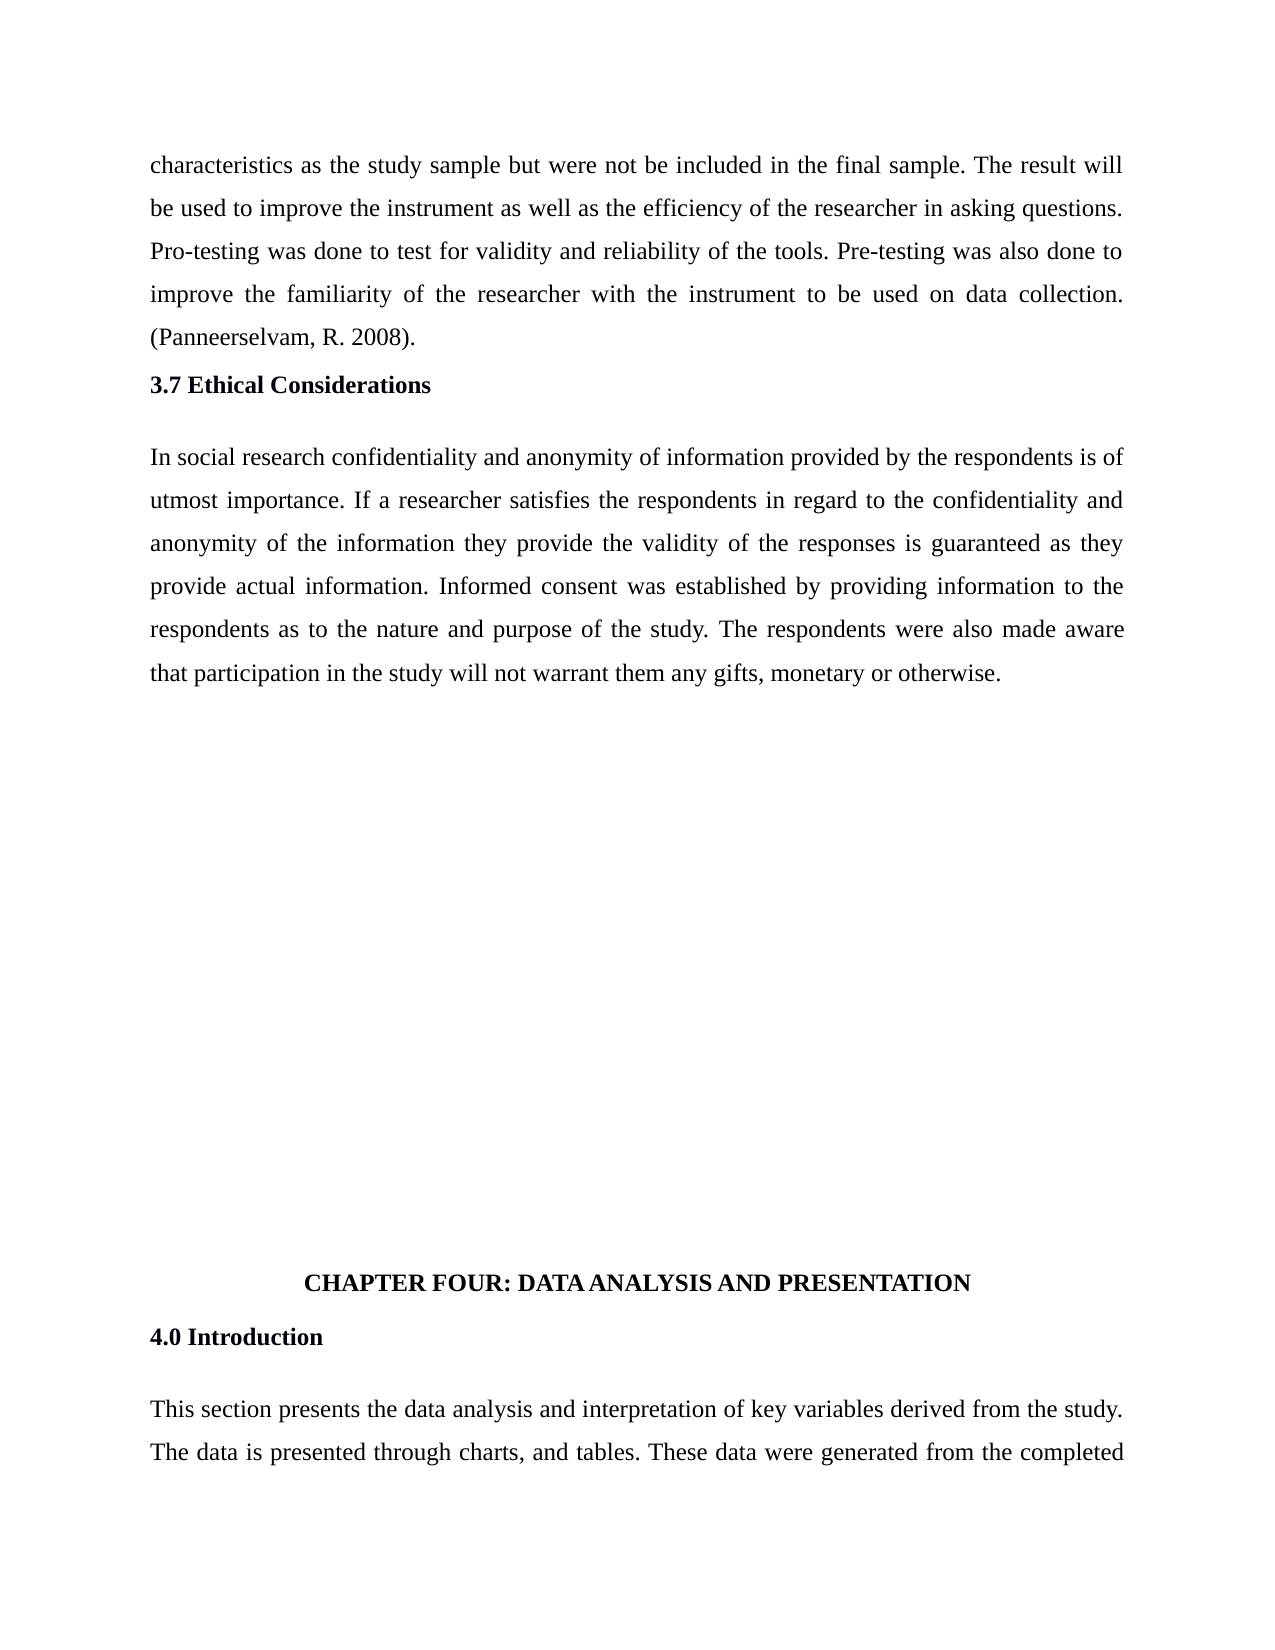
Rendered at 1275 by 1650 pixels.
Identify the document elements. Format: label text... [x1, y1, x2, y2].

text In social research confidentiality and anonymity of information provided by the respondents is of utmost importance. If a researcher satisfies the respondents in regard to the confidentiality and anonymity of the information they provide the validity of the responses is guaranteed as they provide actual information. Informed consent was established by providing information to the respondents as to the nature and purpose of the study. The respondents were also made aware that participation in the study will not warrant them any gifts, monetary or otherwise. [150, 442, 1125, 686]
subtitle 4.0 Introduction [150, 1322, 1125, 1351]
text This section presents the data analysis and interpretation of key variables derived from the study. The data is presented through charts, and tables. These data were generated from the completed [150, 1394, 1125, 1466]
text CHAPTER FOUR: DATA ANALYSIS AND PRESENTATION [150, 1268, 1125, 1297]
subtitle 3.7 Ethical Considerations [150, 370, 1125, 398]
text characteristics as the study sample but were not be included in the final sample. The result will be used to improve the instrument as well as the efficiency of the researcher in asking questions. Pro-testing was done to test for validity and reliability of the tools. Pre-testing was also done to improve the familiarity of the researcher with the instrument to be used on data collection. (Panneerselvam, R. 2008). [150, 150, 1125, 351]
